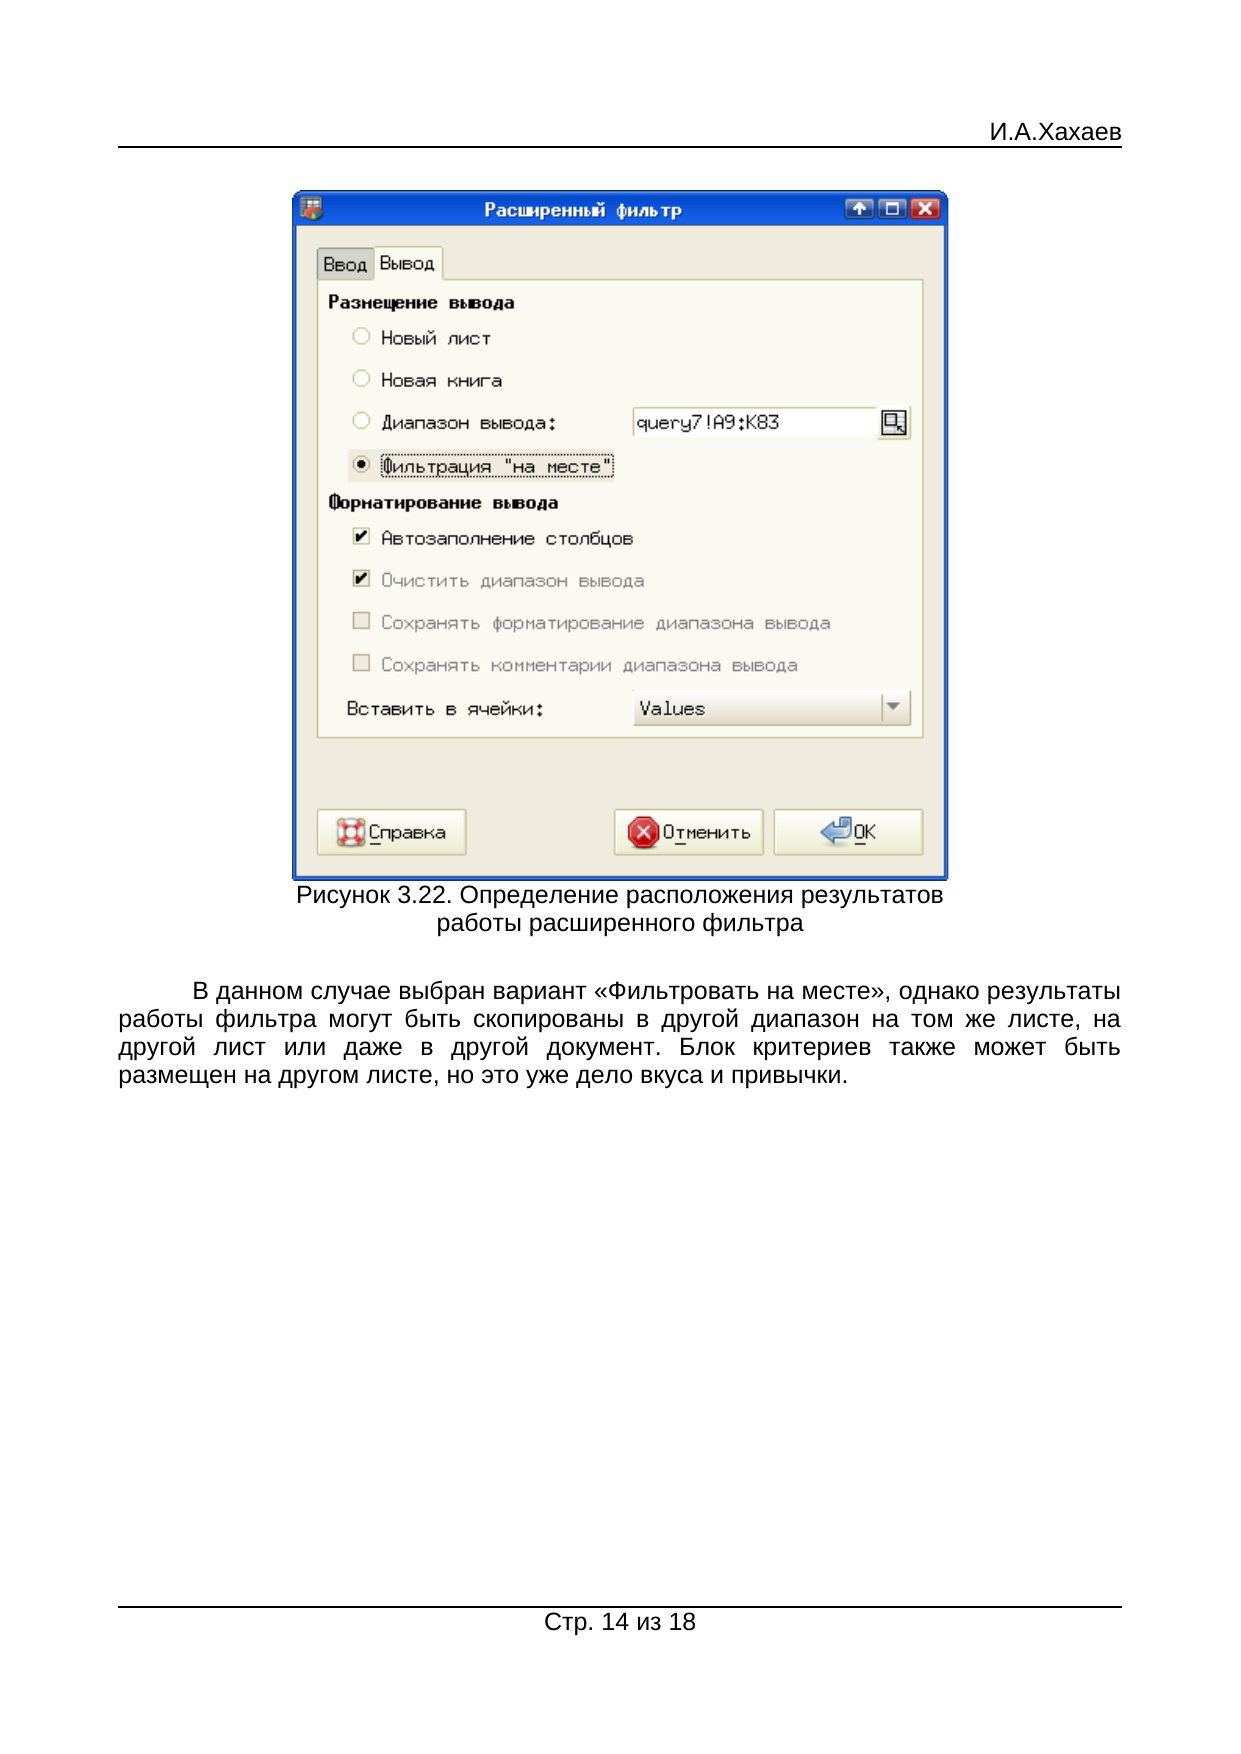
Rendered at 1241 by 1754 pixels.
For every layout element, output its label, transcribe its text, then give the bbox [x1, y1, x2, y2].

text Рисунок 3.22. Определение расположения результатов работы расширенного фильтра [292, 881, 948, 937]
picture [292, 190, 949, 881]
text В данном случае выбран вариант «Фильтровать на месте», однако результаты работы фильтра могут быть скопированы в другой диапазон на том же листе, на другой лист или даже в другой документ. Блок критериев также может быть размещен на другом листе, но это уже дело вкуса и привычки. [118, 977, 1122, 1089]
